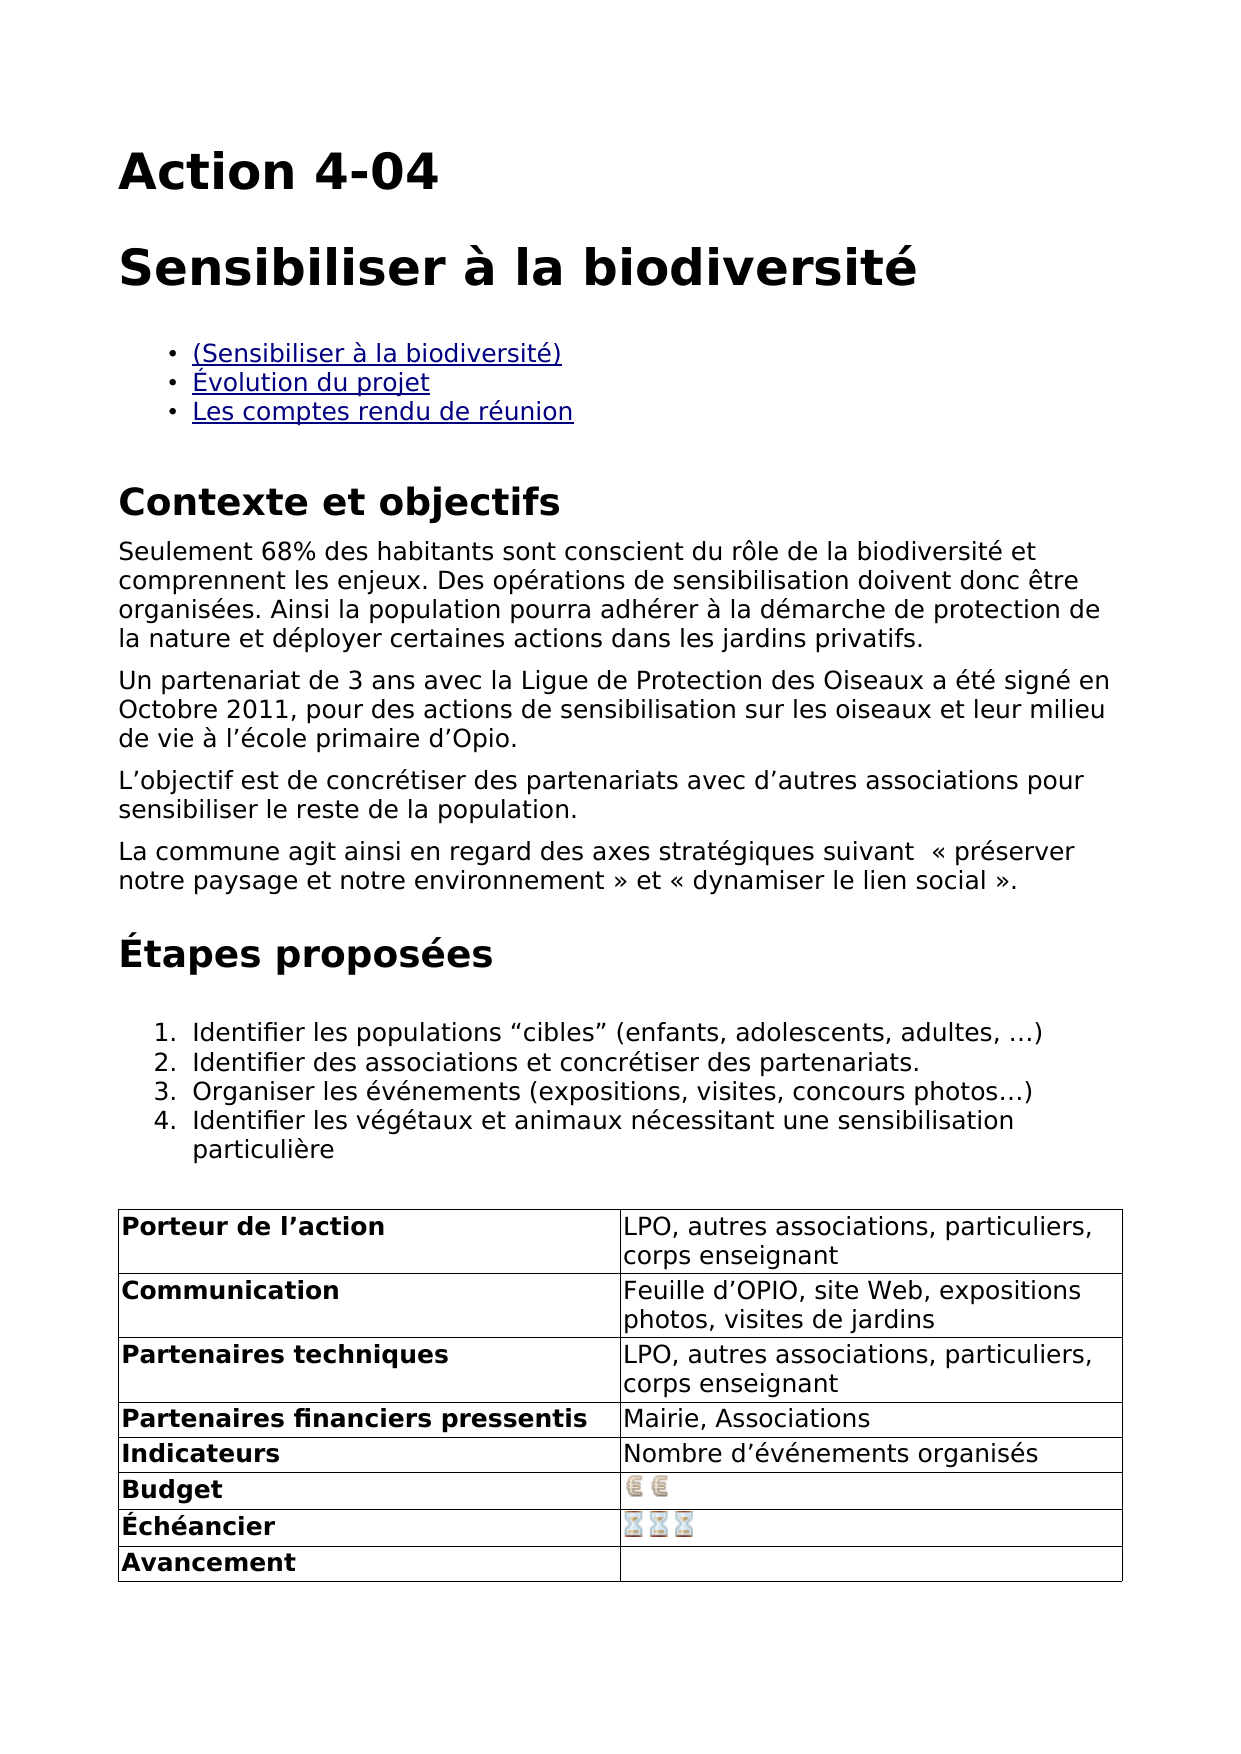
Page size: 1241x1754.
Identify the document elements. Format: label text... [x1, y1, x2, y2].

table_cell Budget [119, 1473, 620, 1509]
table_cell Partenaires financiers pressentis [119, 1403, 620, 1437]
subtitle Action 4-04 [118, 143, 1122, 201]
subtitle Sensibiliser à la biodiversité [118, 239, 1122, 297]
text L’objectif est de concrétiser des partenariats avec d’autres associations pour sensibiliser le reste de la population. [118, 766, 1122, 825]
list Identifier les végétaux et animaux nécessitant une sensibilisation particulière [177, 1106, 1122, 1164]
table_cell [621, 1547, 1122, 1581]
text La commune agit ainsi en regard des axes stratégiques suivant « préserver notre paysage et notre environnement » et « dynamiser le lien social ». [118, 837, 1122, 896]
text Seulement 68% des habitants sont conscient du rôle de la biodiversité et comprennent les enjeux. Des opérations de sensibilisation doivent donc être organisées. Ainsi la population pourra adhérer à la démarche de protection de la nature et déployer certaines actions dans les jardins privatifs. [118, 537, 1122, 654]
subtitle Étapes proposées [118, 933, 1122, 977]
list Organiser les événements (expositions, visites, concours photos…) [177, 1077, 1122, 1106]
table_cell Indicateurs [119, 1438, 620, 1472]
table_cell Mairie, Associations [621, 1403, 1122, 1437]
table_cell [621, 1510, 1122, 1546]
text Un partenariat de 3 ans avec la Ligue de Protection des Oiseaux a été signé en Octobre 2011, pour des actions de sensibilisation sur les oiseaux et leur milieu de vie à l’école primaire d’Opio. [118, 666, 1122, 754]
table_header Porteur de l’action [119, 1210, 620, 1273]
table_cell Partenaires techniques [119, 1338, 620, 1402]
table_header LPO, autres associations, particuliers, corps enseignant [621, 1210, 1122, 1273]
list Évolution du projet [177, 368, 1122, 397]
picture [622, 1474, 723, 1500]
table_cell Échéancier [119, 1510, 620, 1546]
table_cell Nombre d’événements organisés [621, 1438, 1122, 1472]
subtitle Contexte et objectifs [118, 481, 1122, 525]
picture [622, 1511, 723, 1537]
table_cell [621, 1473, 1122, 1509]
table_cell Avancement [119, 1547, 620, 1581]
list Identifier les populations “cibles” (enfants, adolescents, adultes, …) [177, 1019, 1122, 1048]
list Les comptes rendu de réunion [177, 397, 1122, 427]
list Identifier des associations et concrétiser des partenariats. [177, 1048, 1122, 1077]
table_cell LPO, autres associations, particuliers, corps enseignant [621, 1338, 1122, 1402]
table_cell Communication [119, 1274, 620, 1337]
list (Sensibiliser à la biodiversité) [177, 339, 1122, 368]
table_cell Feuille d’OPIO, site Web, expositions photos, visites de jardins [621, 1274, 1122, 1337]
